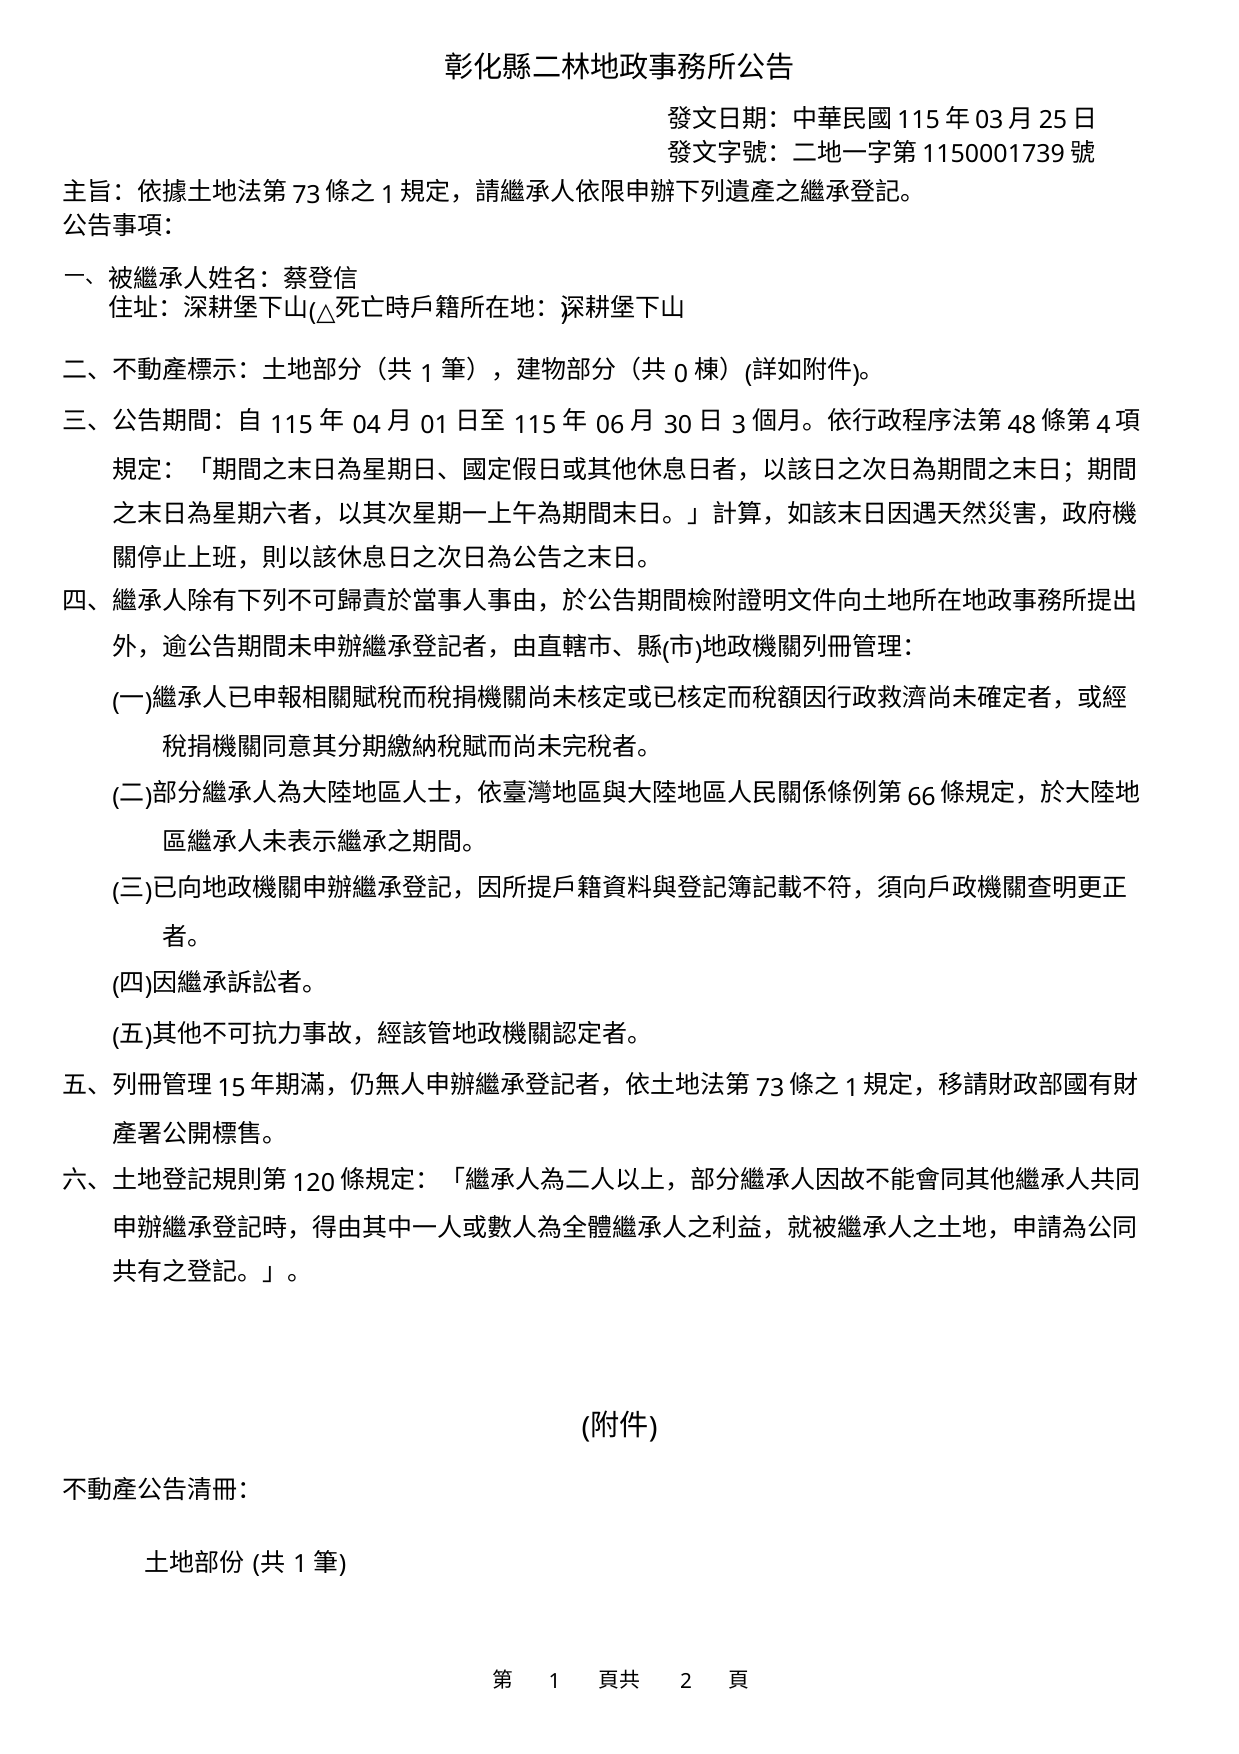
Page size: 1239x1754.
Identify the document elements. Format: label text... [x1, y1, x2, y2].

table_cell [667, 1355, 718, 1395]
table_cell 一、 [62, 264, 109, 315]
table_cell [62, 315, 109, 356]
table_header [62, 0, 109, 41]
table_cell [0, 1660, 62, 1701]
table_cell [718, 1355, 759, 1395]
table_cell [0, 1456, 62, 1528]
table_cell 2 [653, 1660, 718, 1701]
table_header [0, 0, 62, 41]
table_cell [109, 1600, 482, 1660]
table_header [653, 0, 667, 41]
table_header [109, 0, 482, 41]
table_cell [109, 1660, 482, 1701]
table_cell [0, 177, 62, 264]
table_cell [523, 1600, 585, 1660]
table_header [585, 0, 653, 41]
table_cell [62, 1355, 109, 1395]
table_cell [62, 1660, 109, 1701]
table_header [718, 0, 759, 41]
table_cell [523, 95, 585, 177]
table_cell 頁 [718, 1660, 759, 1701]
table_cell [653, 95, 667, 177]
table_header [1177, 0, 1239, 41]
table_cell 1 [523, 1660, 585, 1701]
table_cell [1177, 264, 1239, 315]
table_cell [585, 1600, 653, 1660]
table_cell 頁共 [585, 1660, 653, 1701]
table_cell (附件) [62, 1395, 1177, 1456]
table_cell [1177, 41, 1239, 94]
table_cell [653, 1355, 667, 1395]
table_header [523, 0, 585, 41]
table_cell 土地部份 (共 1 筆) [62, 1529, 1177, 1600]
table_cell 不動產公告清冊： [62, 1456, 1177, 1528]
table_cell [1177, 1395, 1239, 1456]
table_header [667, 0, 718, 41]
table_cell 被繼承人姓名：蔡登信 住址：深耕堡下山(△死亡時戶籍所在地：深耕堡下山) [109, 264, 1177, 356]
table_cell [0, 1600, 62, 1660]
table_header [759, 0, 1177, 41]
table_cell [1177, 1456, 1239, 1528]
table_cell [0, 1395, 62, 1456]
table_cell [1177, 1355, 1239, 1395]
table_cell [1177, 95, 1239, 177]
table_cell [109, 1355, 482, 1395]
table_cell [0, 95, 62, 177]
table_cell [653, 1600, 667, 1660]
table_cell [483, 1355, 523, 1395]
table_cell [0, 1529, 62, 1600]
table_cell [1177, 1600, 1239, 1660]
table_cell [0, 315, 62, 356]
table_cell [759, 1660, 1177, 1701]
table_cell [759, 1600, 1177, 1660]
table_cell [585, 95, 653, 177]
table_cell [483, 1600, 523, 1660]
table_header [483, 0, 523, 41]
table_cell [62, 95, 109, 177]
table_cell [0, 264, 62, 315]
table_cell [523, 1355, 585, 1395]
table_cell 彰化縣二林地政事務所公告 [62, 41, 1177, 94]
table_cell [1177, 315, 1239, 356]
table_cell [585, 1355, 653, 1395]
table_cell [1177, 1529, 1239, 1600]
table_cell 二、不動產標示：土地部分（共 1 筆），建物部分（共 0 棟）(詳如附件)。 三、公告期間：自 115 年 04 月 01 日至 115 年 06 月 30 日 3 個月。依行政程序法第48條第4項 規定：「期間之末日為星期日、國定假日或其他休息日者，以該日之次日為期間之末日；期間 之末日為星期六者，以其次星期一上午為期間末日。」計算，如該末日因遇天然災害，政府機 關停止上班，則以該休息日之次日為公告之末日。 四、繼承人除有下列不可歸責於當事人事由，於公告期間檢附證明文件向土地所在地政事務所提出 外，逾公告期間未申辦繼承登記者，由直轄市、縣(市)地政機關列冊管理： (一)繼承人已申報相關賦稅而稅捐機關尚未核定或已核定而稅額因行政救濟尚未確定者，或經 稅捐機關同意其分期繳納稅賦而尚未完稅者。 (二)部分繼承人為大陸地區人士，依臺灣地區與大陸地區人民關係條例第66條規定，於大陸地 區繼承人未表示繼承之期間。 (三)已向地政機關申辦繼承登記，因所提戶籍資料與登記簿記載不符，須向戶政機關查明更正 者。 (四)因繼承訴訟者。 (五)其他不可抗力事故，經該管地政機關認定者。 五、列冊管理15年期滿，仍無人申辦繼承登記者，依土地法第73條之1規定，移請財政部國有財 產署公開標售。 六、土地登記規則第120條規定：「繼承人為二人以上，部分繼承人因故不能會同其他繼承人共同 申辦繼承登記時，得由其中一人或數人為全體繼承人之利益，就被繼承人之土地，申請為公同 共有之登記。」。 [62, 356, 1177, 1354]
table_cell [1177, 1660, 1239, 1701]
table_cell [483, 95, 523, 177]
table_cell 主旨：依據土地法第73條之1規定，請繼承人依限申辦下列遺產之繼承登記。 公告事項： [62, 177, 1177, 264]
table_cell [1177, 356, 1239, 1354]
table_cell [0, 356, 62, 1354]
table_cell [759, 1355, 1177, 1395]
table_cell [1177, 177, 1239, 264]
table_cell [718, 1600, 759, 1660]
table_cell 第 [483, 1660, 523, 1701]
table_cell [62, 1600, 109, 1660]
table_cell [667, 1600, 718, 1660]
table_cell 發文日期：中華民國115年03月25日 發文字號：二地一字第1150001739號 [667, 95, 1177, 177]
table_cell [109, 95, 482, 177]
table_cell [0, 1355, 62, 1395]
table_cell [0, 41, 62, 94]
